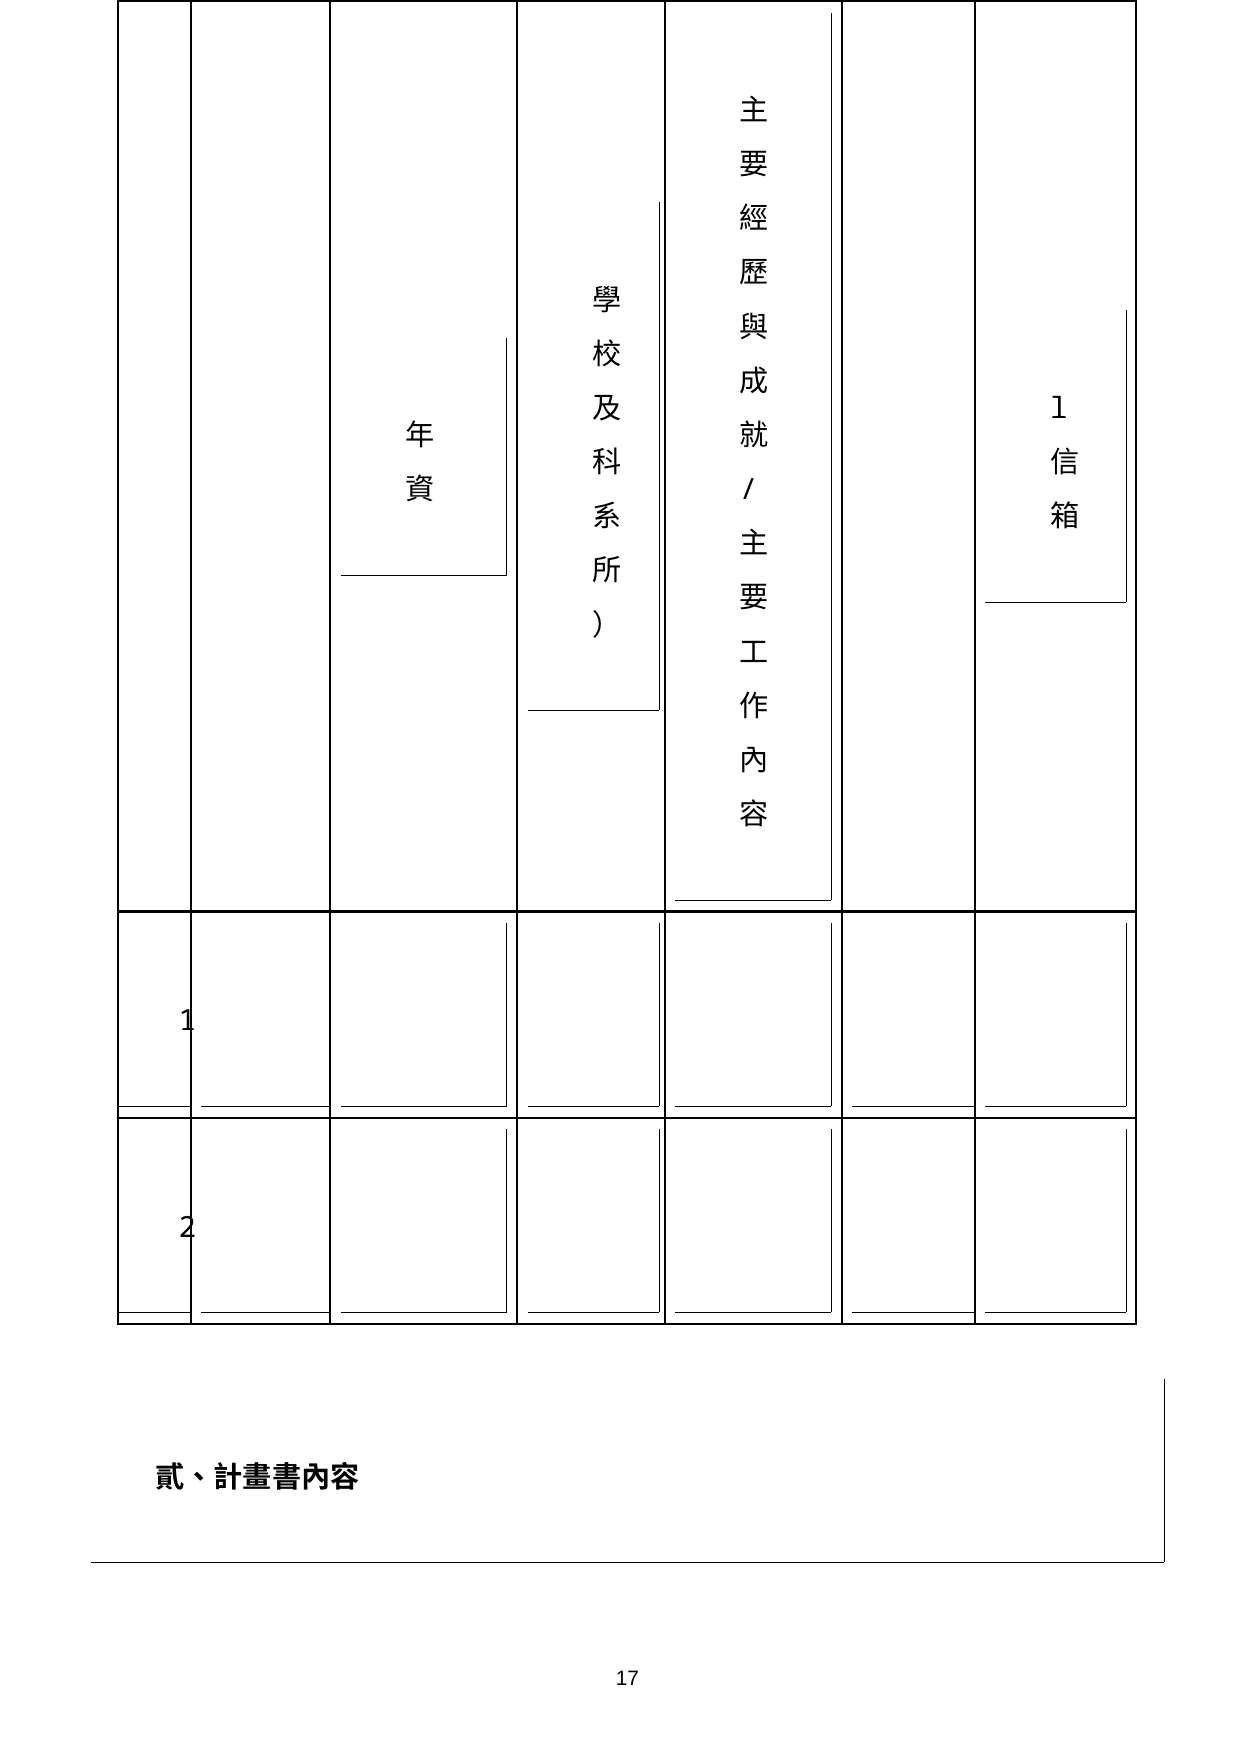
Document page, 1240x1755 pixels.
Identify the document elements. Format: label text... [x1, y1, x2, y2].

text 貳、計畫書內容 [91, 1379, 1164, 1562]
table_header [192, 2, 329, 910]
table_header [843, 2, 974, 910]
table_cell 2 [119, 1119, 190, 1312]
table_cell 1 [119, 1107, 190, 1117]
table_cell [843, 1119, 974, 1323]
table_cell [331, 1119, 516, 1323]
table_cell [192, 913, 329, 1117]
table_cell [666, 1119, 841, 1323]
table_cell [518, 913, 664, 1117]
table_cell [976, 1119, 1135, 1323]
table_header [119, 2, 190, 910]
table_cell 2 [119, 1313, 190, 1323]
table_cell 1 [119, 913, 190, 1106]
table_header 學校及科系所） [518, 2, 664, 910]
table_cell [976, 913, 1135, 1117]
table_cell [518, 1119, 664, 1323]
table_header 年資 [331, 2, 516, 910]
table_header 主要經歷與成就/主要工作內容 [666, 2, 841, 910]
table_cell [666, 913, 841, 1117]
table_cell [331, 913, 516, 1117]
table_header l 信箱 [976, 2, 1135, 910]
table_cell [192, 1119, 329, 1323]
table_cell [843, 913, 974, 1117]
